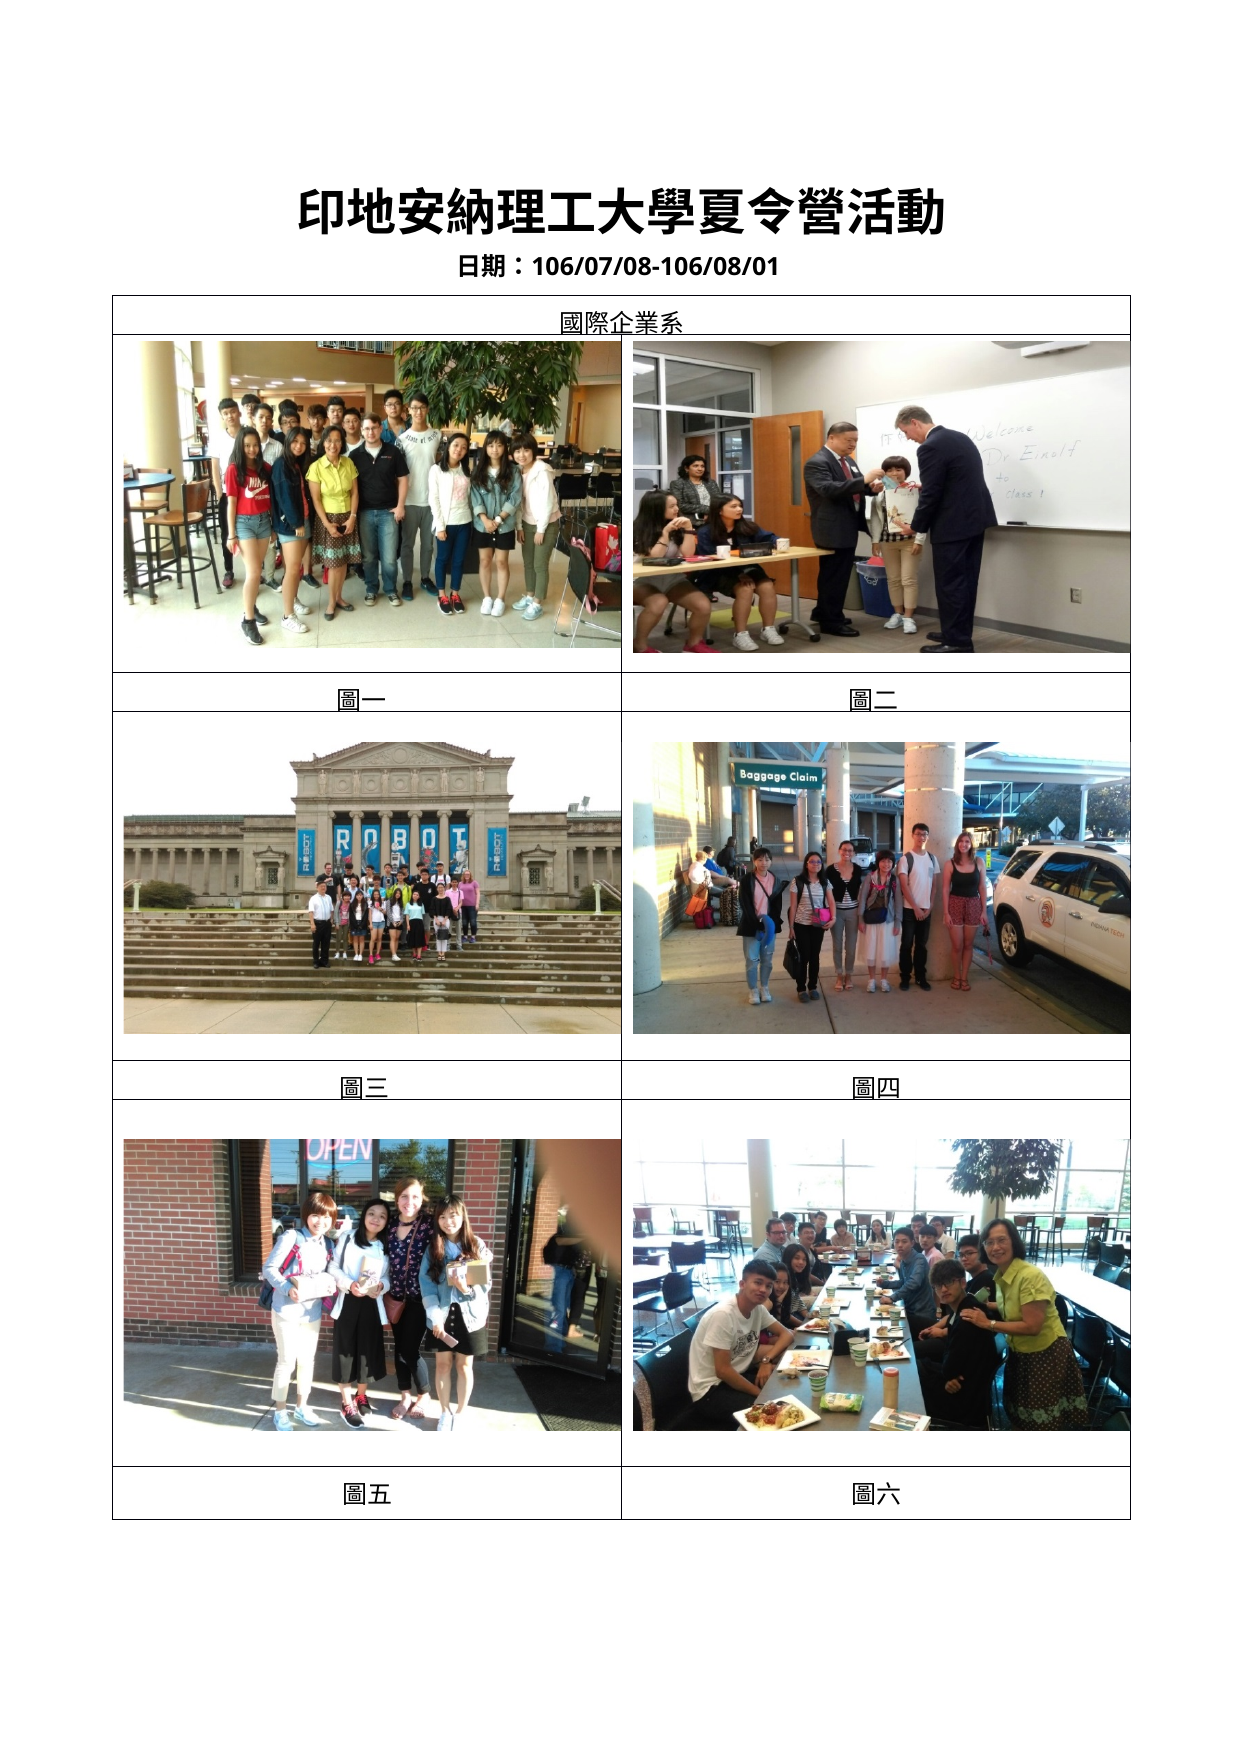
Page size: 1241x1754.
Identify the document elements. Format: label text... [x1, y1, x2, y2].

table_cell 圖四 [622, 1061, 1130, 1099]
table_cell [622, 1100, 1130, 1466]
table_cell [622, 712, 1130, 1060]
table_cell 圖一 [113, 673, 621, 711]
table_cell [113, 1100, 621, 1466]
table_cell [622, 335, 1130, 672]
table_cell 圖五 [113, 1467, 621, 1519]
picture [633, 742, 1131, 1034]
table_cell 圖三 [113, 1061, 621, 1099]
table_cell [113, 712, 621, 1060]
picture [633, 1139, 1131, 1431]
table_cell 國際企業系 [113, 296, 1130, 334]
picture [123, 1139, 622, 1431]
table_header 印地安納理工大學夏令營活動 日期：106/07/08-106/08/01 [112, 165, 1131, 295]
table_cell 圖二 [622, 673, 1130, 711]
picture [633, 341, 1131, 653]
picture [123, 742, 622, 1034]
table_cell [113, 335, 621, 672]
table_cell 圖六 [622, 1467, 1130, 1519]
picture [123, 341, 622, 648]
